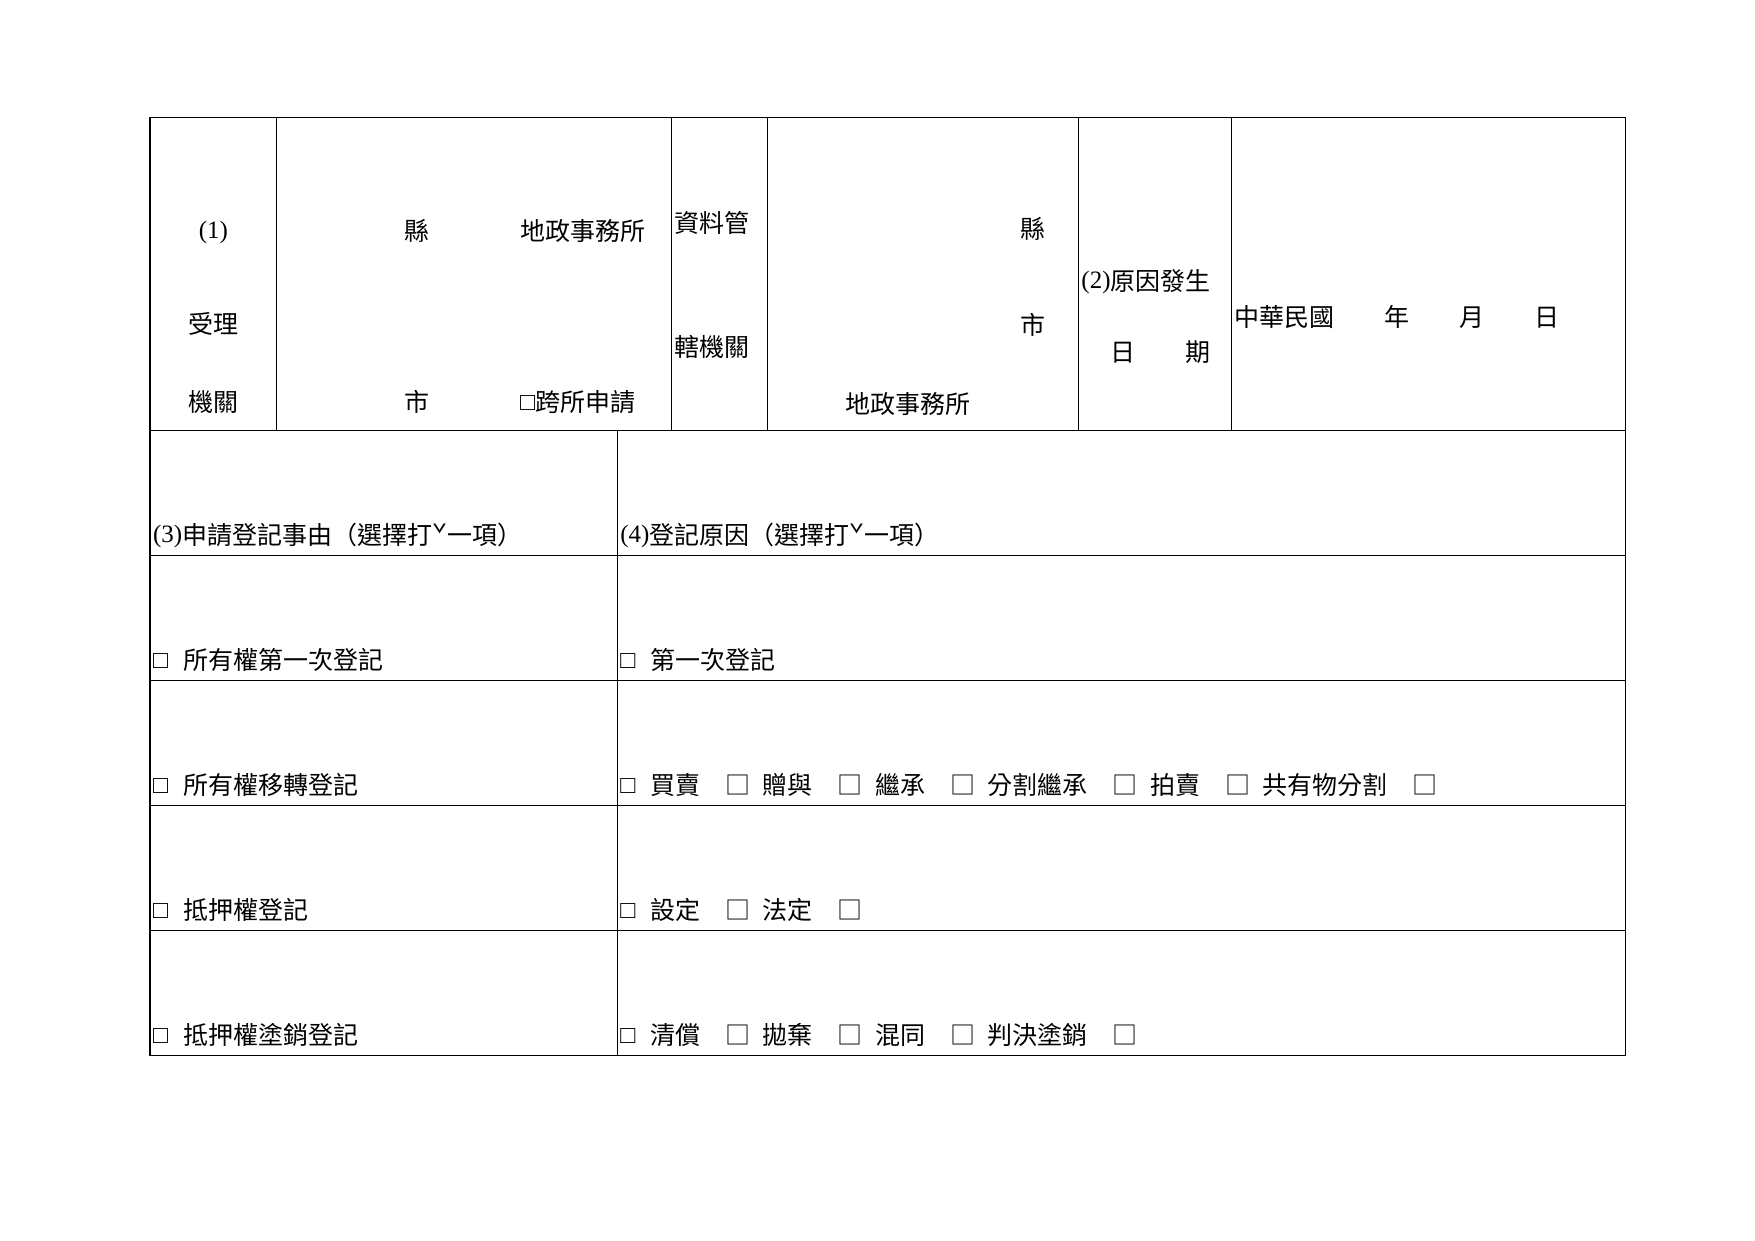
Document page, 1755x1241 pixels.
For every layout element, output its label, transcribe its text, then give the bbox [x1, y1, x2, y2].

table_cell □ 所有權移轉登記 [151, 681, 617, 805]
table_cell □ 所有權第一次登記 [151, 556, 617, 680]
table_cell 資料管 轄機關 [672, 118, 767, 430]
table_cell □ 清償 □ 拋棄 □ 混同 □ 判決塗銷 □ [618, 931, 1625, 1055]
table_cell (1) 受理 機關 [151, 118, 276, 430]
table_cell (4)登記原因（選擇打ˇ一項） [618, 431, 1625, 555]
table_cell □ 買賣 □ 贈與 □ 繼承 □ 分割繼承 □ 拍賣 □ 共有物分割 □ [618, 681, 1625, 805]
table_cell □ 第一次登記 [618, 556, 1625, 680]
table_cell 中華民國 年 月 日 [1232, 118, 1625, 430]
table_cell 縣 市 地政事務所 [768, 118, 1078, 430]
table_cell □ 抵押權塗銷登記 [151, 931, 617, 1055]
table_cell (2)原因發生 日 期 [1079, 118, 1231, 430]
table_cell 地政事務所 □跨所申請 [433, 118, 671, 430]
table_cell □ 設定 □ 法定 □ [618, 806, 1625, 930]
table_cell 縣 市 [277, 118, 432, 430]
table_cell □ 抵押權登記 [151, 806, 617, 930]
table_cell (3)申請登記事由（選擇打ˇ一項） [151, 431, 617, 555]
